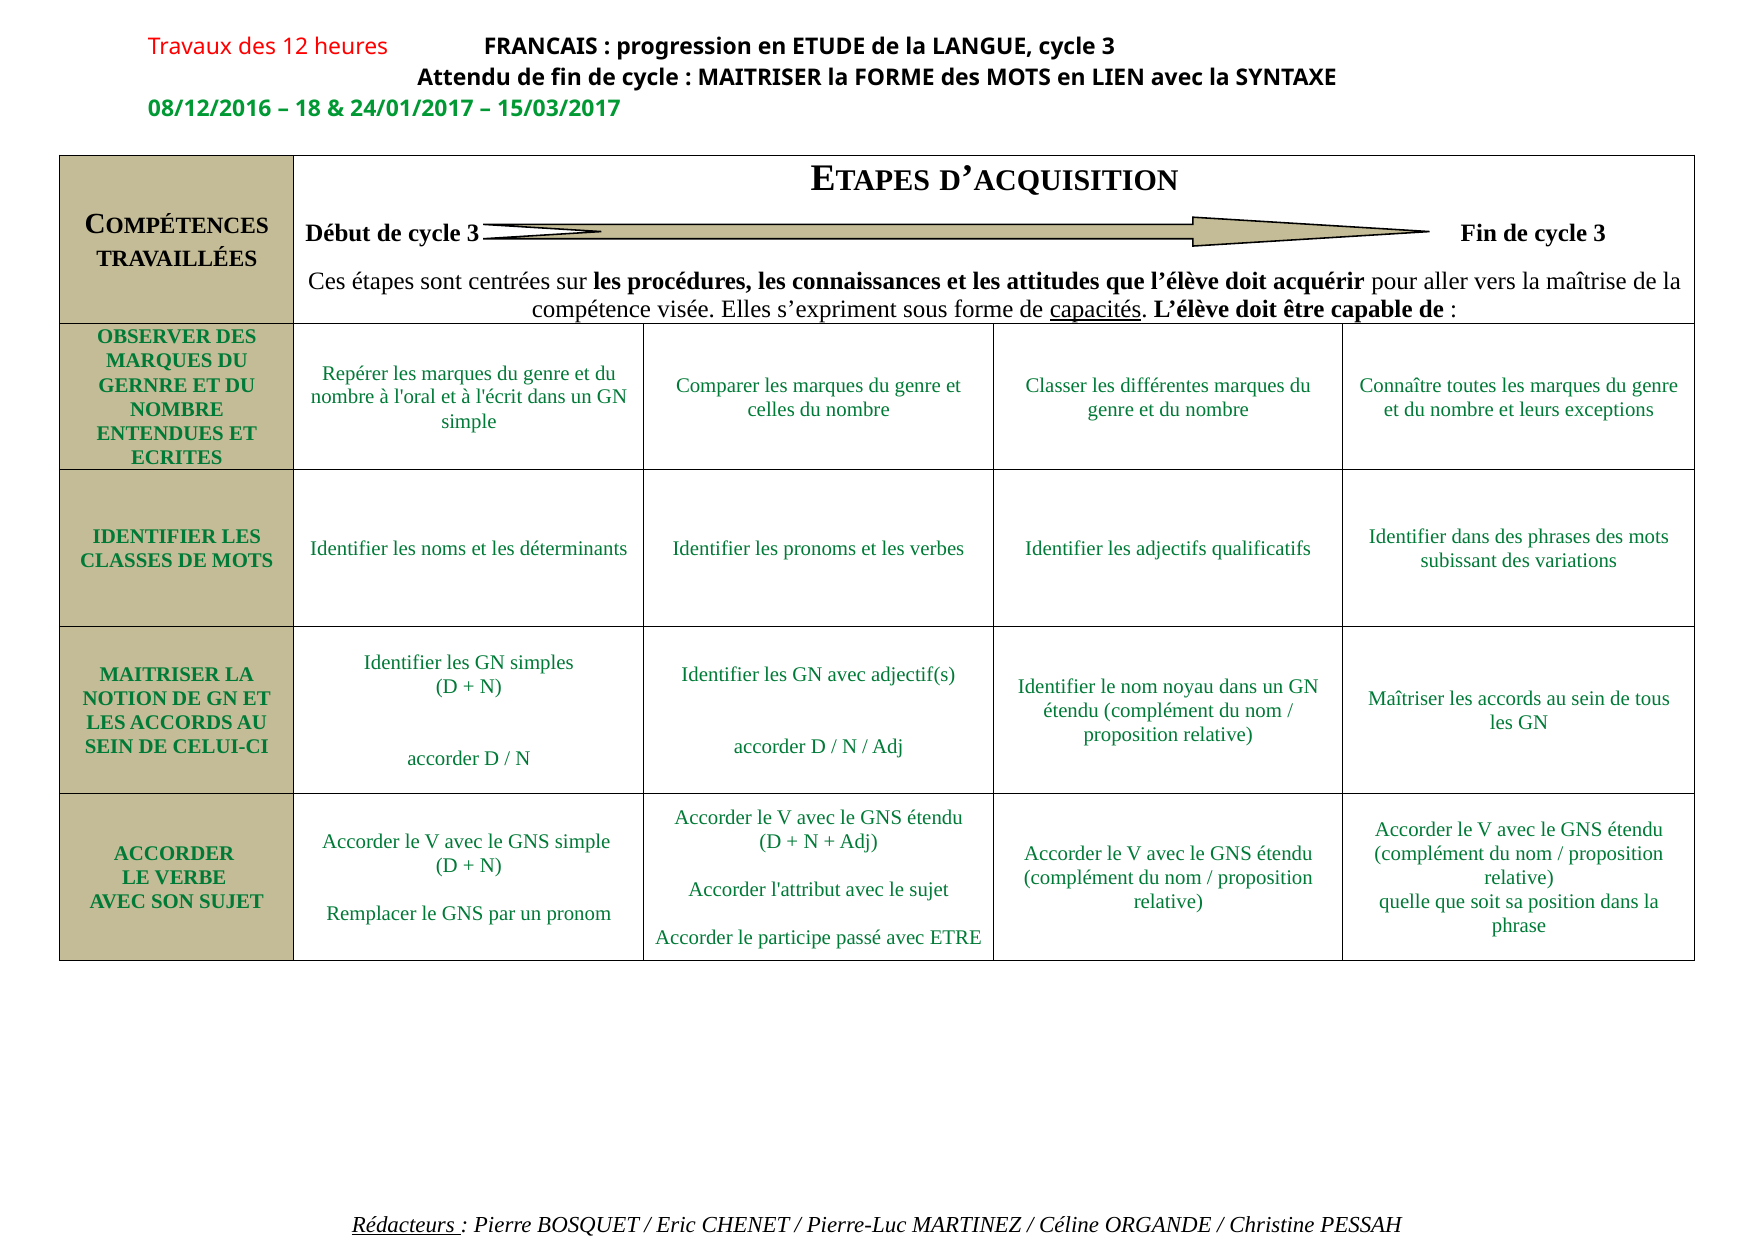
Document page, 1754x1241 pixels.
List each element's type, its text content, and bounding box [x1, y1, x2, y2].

table_header Compétences travaillées [60, 156, 293, 323]
table_cell MAITRISER LA NOTION DE GN ET LES ACCORDS AU SEIN DE CELUI-CI [60, 627, 293, 793]
table_cell Identifier les adjectifs qualificatifs [994, 470, 1342, 626]
table_cell Accorder le V avec le GNS étendu (D + N + Adj) Accorder l'attribut avec le sujet Accorder le participe passé avec ETRE [644, 794, 993, 960]
table_cell Identifier dans des phrases des mots subissant des variations [1343, 470, 1694, 626]
table_cell Observer des marques du gernre et du nombre entendues et ecrites [60, 324, 293, 469]
table_cell Identifier le nom noyau dans un GN étendu (complément du nom / proposition relative) [994, 627, 1342, 793]
table_cell Repérer les marques du genre et du nombre à l'oral et à l'écrit dans un GN simple [294, 324, 643, 469]
table_header Etapes d’acquisition Début de cycle 3 Fin de cycle 3 Ces étapes sont centrées sur les procédures, les connaissances et les attitudes que l’élève doit acquérir pour aller vers la maîtrise de la compétence visée. Elles s’expriment sous forme de capacités. L’élève doit être capable de : [294, 156, 1694, 323]
table_cell Classer les différentes marques du genre et du nombre [994, 324, 1342, 469]
table_cell Identifier les GN avec adjectif(s) accorder D / N / Adj [644, 627, 993, 793]
table_cell Identifier les GN simples (D + N) accorder D / N [294, 627, 643, 793]
table_cell Identifier les noms et les déterminants [294, 470, 643, 626]
table_cell Accorder le V avec le GNS simple (D + N) Remplacer le GNS par un pronom [294, 794, 643, 960]
table_cell IDENTIFIER LES CLASSES DE MOTS [60, 470, 293, 626]
table_cell Connaître toutes les marques du genre et du nombre et leurs exceptions [1343, 324, 1694, 469]
table_cell Maîtriser les accords au sein de tous les GN [1343, 627, 1694, 793]
text Travaux des 12 heures FRANCAIS : progression en ETUDE de la LANGUE, cycle 3 [148, 29, 1606, 61]
table_cell Accorder le V avec le GNS étendu (complément du nom / proposition relative) quelle que soit sa position dans la phrase [1343, 794, 1694, 960]
text 08/12/2016 – 18 & 24/01/2017 – 15/03/2017 [148, 92, 1606, 123]
text Attendu de fin de cycle : MAITRISER la FORME des MOTS en LIEN avec la SYNTAXE [148, 61, 1606, 92]
table_cell Identifier les pronoms et les verbes [644, 470, 993, 626]
table_cell Comparer les marques du genre et celles du nombre [644, 324, 993, 469]
table_cell ACCORDER LE VERBE AVEC SON SUJET [60, 794, 293, 960]
table_cell Accorder le V avec le GNS étendu (complément du nom / proposition relative) [994, 794, 1342, 960]
